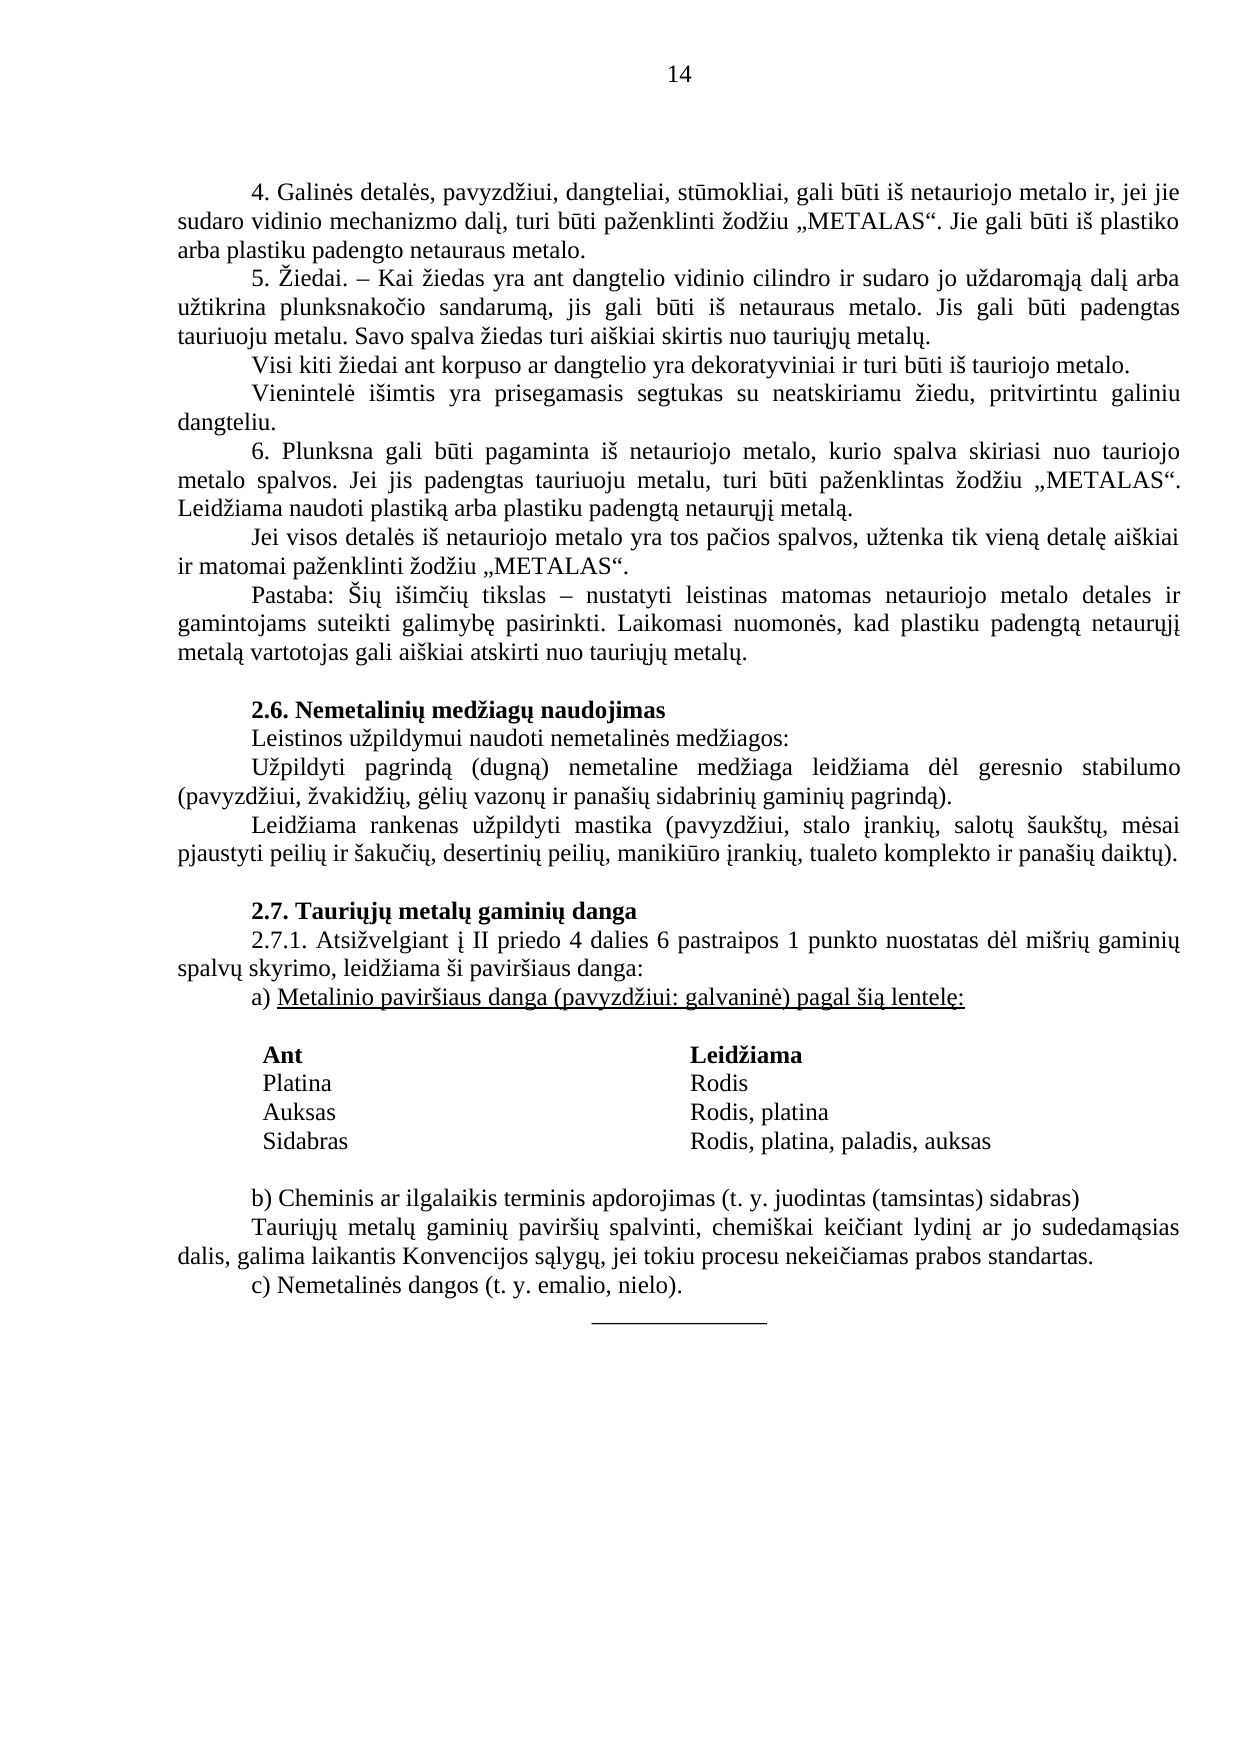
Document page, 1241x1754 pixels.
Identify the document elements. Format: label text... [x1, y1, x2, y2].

text Tauriųjų metalų gaminių paviršių spalvinti, chemiškai keičiant lydinį ar jo sudedamąsias dalis, galima laikantis Konvencijos sąlygų, jei tokiu procesu nekeičiamas prabos standartas. [177, 1212, 1181, 1270]
text 2.7.1. Atsižvelgiant į II priedo 4 dalies 6 pastraipos 1 punkto nuostatas dėl mišrių gaminių spalvų skyrimo, leidžiama ši paviršiaus danga: [177, 925, 1181, 982]
text 6. Plunksna gali būti pagaminta iš netauriojo metalo, kurio spalva skiriasi nuo tauriojo metalo spalvos. Jei jis padengtas tauriuoju metalu, turi būti paženklintas žodžiu „MetalAS“. Leidžiama naudoti plastiką arba plastiku padengtą netaurųjį metalą. [177, 436, 1181, 522]
text a) Metalinio paviršiaus danga (pavyzdžiui: galvaninė) pagal šią lentelę: [177, 982, 1181, 1011]
text 2.7. Tauriųjų metalų gaminių danga [177, 896, 1181, 925]
table_cell Sidabras [177, 1126, 679, 1155]
text Visi kiti žiedai ant korpuso ar dangtelio yra dekoratyviniai ir turi būti iš tauriojo metalo. [177, 350, 1181, 378]
table_header Ant [177, 1040, 679, 1068]
text Pastaba: Šių išimčių tikslas – nustatyti leistinas matomas netauriojo metalo detales ir gamintojams suteikti galimybę pasirinkti. Laikomasi nuomonės, kad plastiku padengtą netaurųjį metalą vartotojas gali aiškiai atskirti nuo tauriųjų metalų. [177, 580, 1181, 666]
table_header Leidžiama [679, 1040, 1181, 1068]
table_cell Rodis, platina [679, 1097, 1181, 1126]
table_cell Auksas [177, 1097, 679, 1126]
text 5. Žiedai. – Kai žiedas yra ant dangtelio vidinio cilindro ir sudaro jo uždaromąją dalį arba užtikrina plunksnakočio sandarumą, jis gali būti iš netauraus metalo. Jis gali būti padengtas tauriuoju metalu. Savo spalva žiedas turi aiškiai skirtis nuo tauriųjų metalų. [177, 263, 1181, 350]
text ______________ [177, 1298, 1181, 1327]
text Vienintelė išimtis yra prisegamasis segtukas su neatskiriamu žiedu, pritvirtintu galiniu dangteliu. [177, 378, 1181, 436]
text Leistinos užpildymui naudoti nemetalinės medžiagos: [177, 723, 1181, 752]
text Jei visos detalės iš netauriojo metalo yra tos pačios spalvos, užtenka tik vieną detalę aiškiai ir matomai paženklinti žodžiu „METALAS“. [177, 522, 1181, 580]
table_cell Rodis [679, 1069, 1181, 1097]
text c) Nemetalinės dangos (t. y. emalio, nielo). [177, 1270, 1181, 1298]
text Užpildyti pagrindą (dugną) nemetaline medžiaga leidžiama dėl geresnio stabilumo (pavyzdžiui, žvakidžių, gėlių vazonų ir panašių sidabrinių gaminių pagrindą). [177, 752, 1181, 810]
text 4. Galinės detalės, pavyzdžiui, dangteliai, stūmokliai, gali būti iš netauriojo metalo ir, jei jie sudaro vidinio mechanizmo dalį, turi būti paženklinti žodžiu „METALAS“. Jie gali būti iš plastiko arba plastiku padengto netauraus metalo. [177, 177, 1181, 263]
text b) Cheminis ar ilgalaikis terminis apdorojimas (t. y. juodintas (tamsintas) sidabras) [177, 1183, 1181, 1212]
table_cell Rodis, platina, paladis, auksas [679, 1126, 1181, 1155]
text Leidžiama rankenas užpildyti mastika (pavyzdžiui, stalo įrankių, salotų šaukštų, mėsai pjaustyti peilių ir šakučių, desertinių peilių, manikiūro įrankių, tualeto komplekto ir panašių daiktų). [177, 810, 1181, 867]
text 2.6. Nemetalinių medžiagų naudojimas [177, 695, 1181, 723]
table_cell Platina [177, 1069, 679, 1097]
